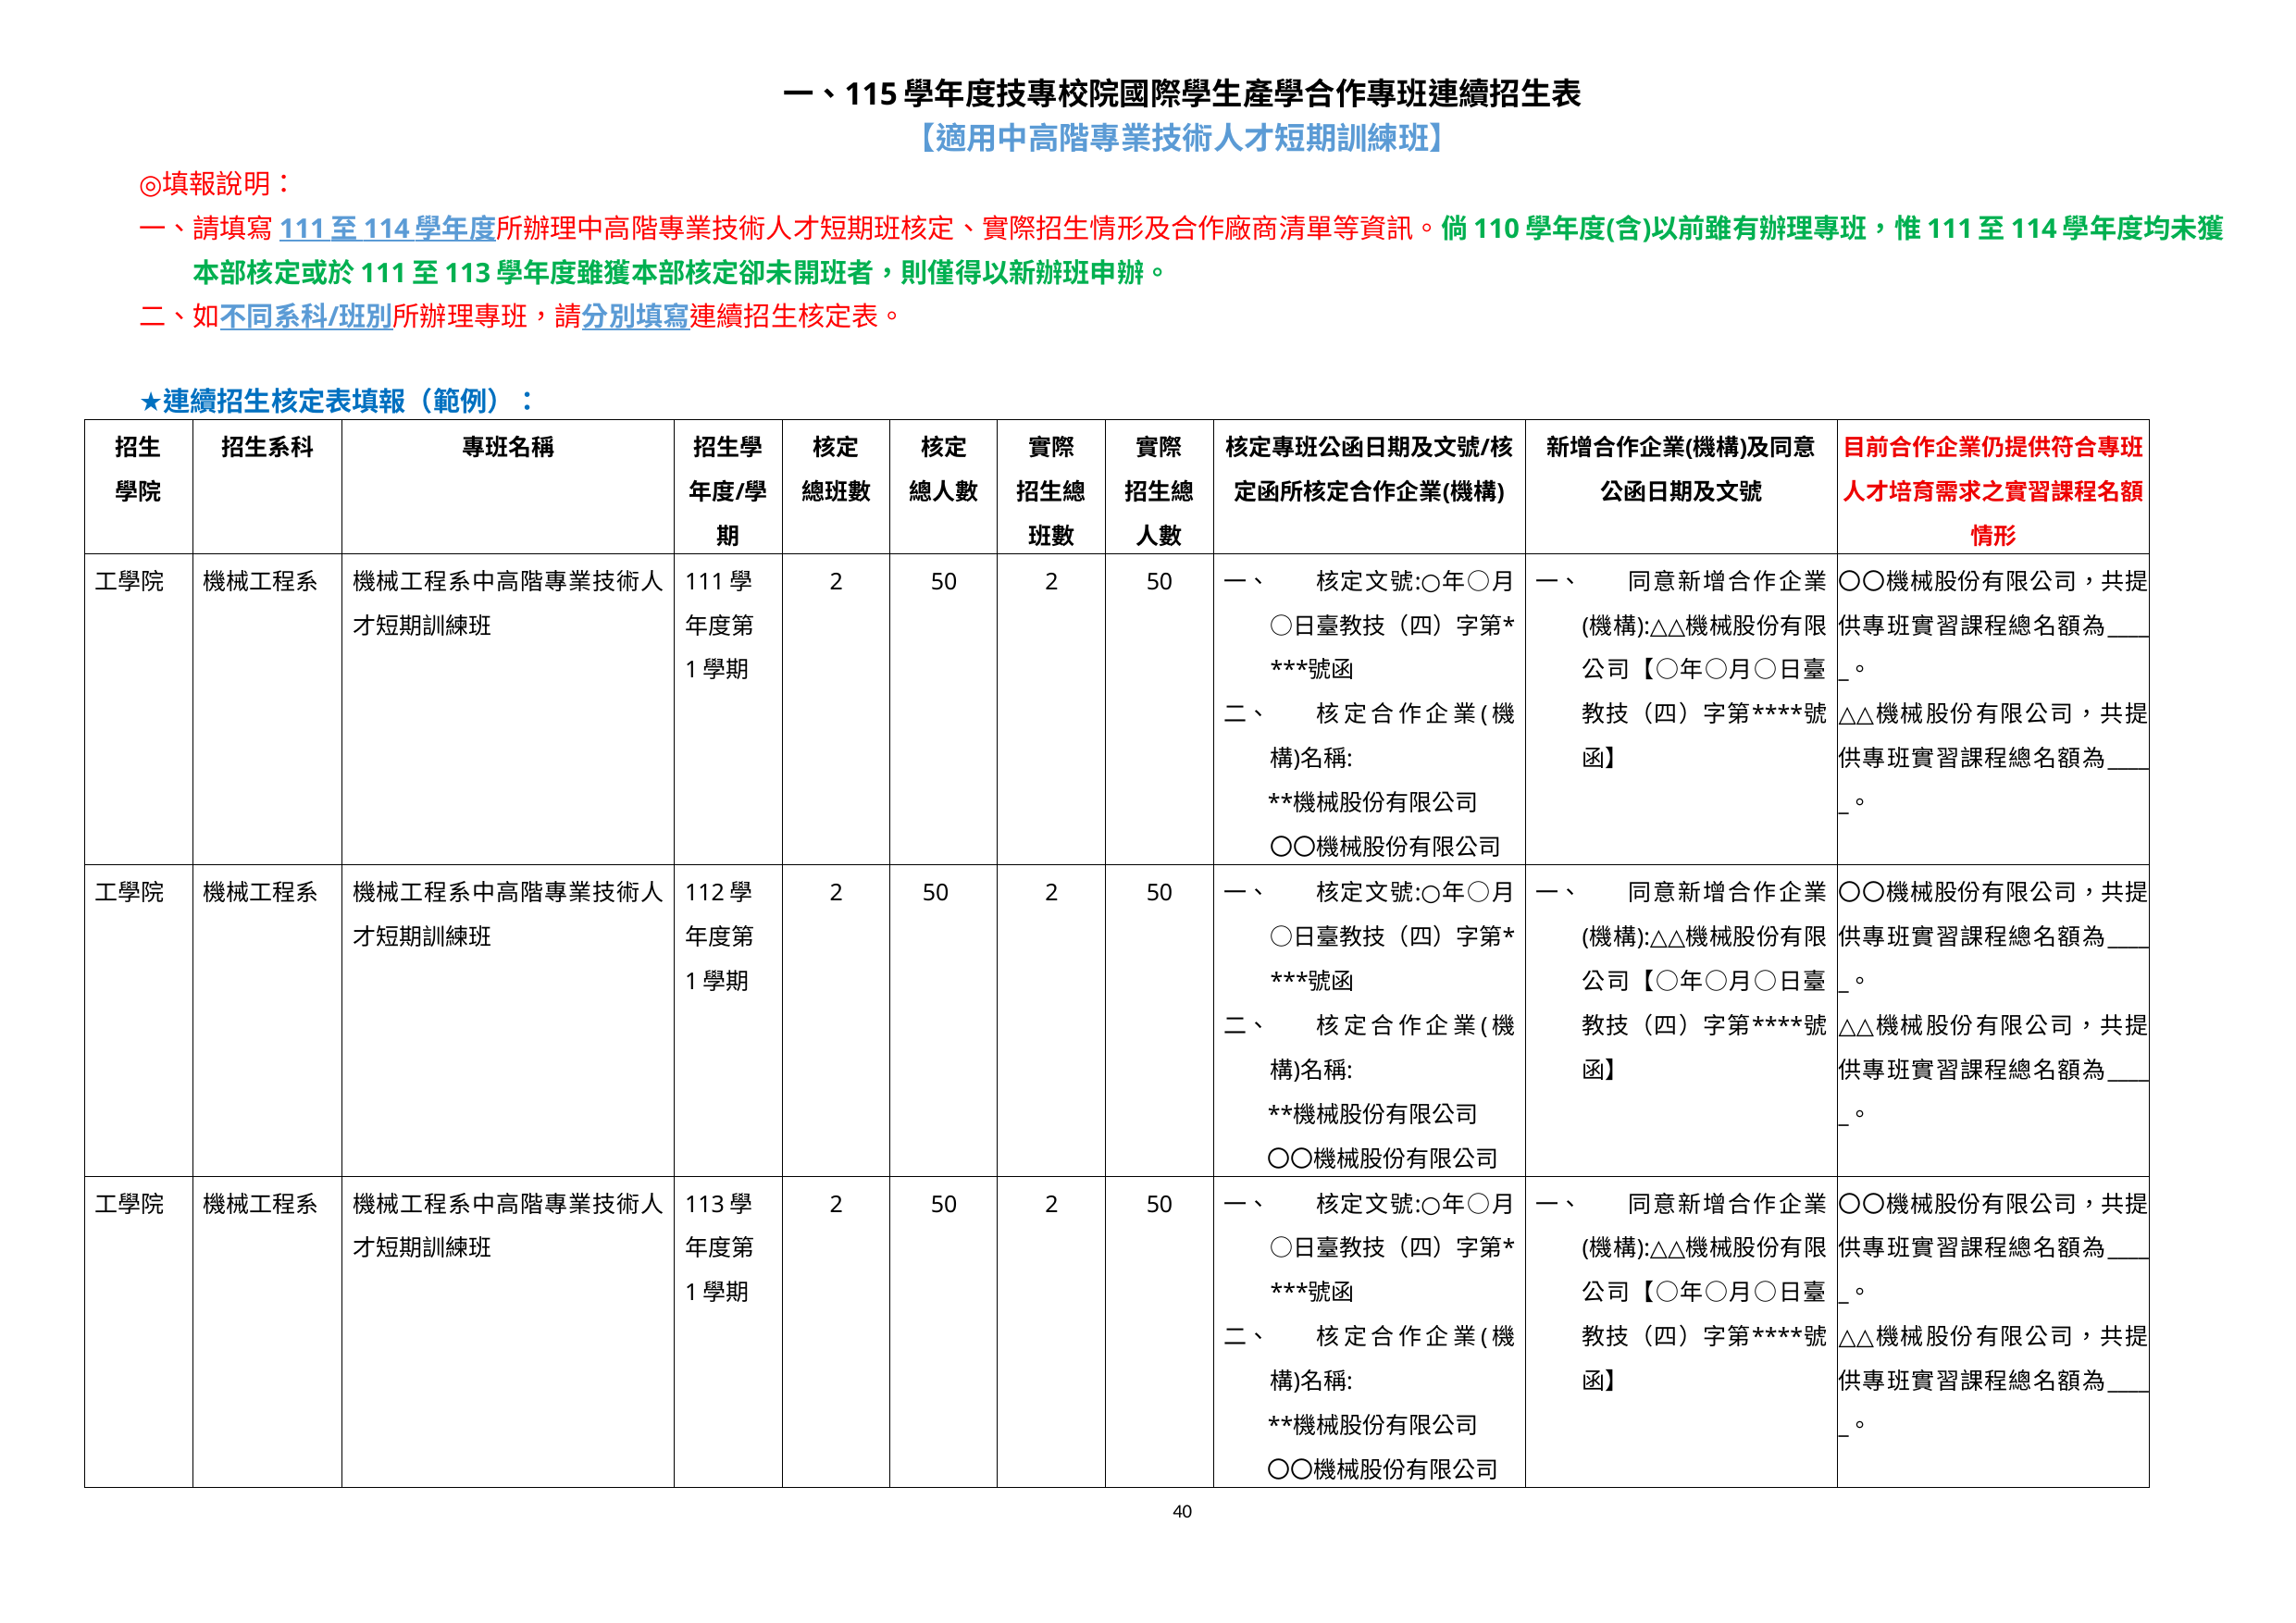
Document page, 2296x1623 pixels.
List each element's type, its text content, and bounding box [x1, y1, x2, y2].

table_cell 112學年度第1學期 [675, 865, 782, 1176]
table_cell 2 [783, 554, 889, 864]
table_header 新增合作企業(機構)及同意公函日期及文號 [1526, 420, 1837, 553]
table_header 專班名稱 [342, 420, 674, 553]
table_header 實際 招生總班數 [998, 420, 1105, 553]
table_cell 機械工程系 [193, 554, 341, 864]
table_cell 機械工程系中高階專業技術人才短期訓練班 [342, 1177, 674, 1487]
table_cell 核定文號:○年○月○日臺教技（四）字第****號函 核定合作企業(機構)名稱: **機械股份有限公司 〇〇機械股份有限公司 [1214, 865, 1525, 1176]
table_cell 50 [1106, 865, 1213, 1176]
table_header 招生學年度/學期 [675, 420, 782, 553]
table_cell 2 [998, 1177, 1105, 1487]
table_cell 50 [1106, 1177, 1213, 1487]
table_cell 113學年度第1學期 [675, 1177, 782, 1487]
table_cell 〇〇機械股份有限公司，共提供專班實習課程總名額為_____。 △△機械股份有限公司，共提供專班實習課程總名額為_____。 [1838, 1177, 2149, 1487]
table_cell 工學院 [85, 1177, 192, 1487]
text 二、如不同系科/班別所辦理專班，請分別填寫連續招生核定表。 [139, 291, 2226, 335]
text 一、115學年度技專校院國際學生產學合作專班連續招生表 [139, 69, 2226, 114]
table_cell 2 [783, 865, 889, 1176]
table_header 核定 總人數 [890, 420, 997, 553]
table_header 招生系科 [193, 420, 341, 553]
table_cell 同意新增合作企業(機構):△△機械股份有限公司【○年○月○日臺教技（四）字第****號函】 [1526, 865, 1837, 1176]
table_header 目前合作企業仍提供符合專班人才培育需求之實習課程名額情形 [1838, 420, 2149, 553]
table_cell 50 [890, 1177, 997, 1487]
table_cell 50 [890, 865, 997, 1176]
table_header 核定專班公函日期及文號/核定函所核定合作企業(機構) [1214, 420, 1525, 553]
table_cell 50 [890, 554, 997, 864]
text ◎填報說明： [139, 158, 2226, 203]
text 【適用中高階專業技術人才短期訓練班】 [139, 114, 2226, 158]
table_header 招生 學院 [85, 420, 192, 553]
table_cell 工學院 [85, 865, 192, 1176]
table_cell 同意新增合作企業(機構):△△機械股份有限公司【○年○月○日臺教技（四）字第****號函】 [1526, 554, 1837, 864]
table_cell 同意新增合作企業(機構):△△機械股份有限公司【○年○月○日臺教技（四）字第****號函】 [1526, 1177, 1837, 1487]
table_cell 2 [998, 554, 1105, 864]
table_cell 111學年度第1學期 [675, 554, 782, 864]
table_cell 2 [998, 865, 1105, 1176]
table_cell 核定文號:○年○月○日臺教技（四）字第****號函 核定合作企業(機構)名稱: **機械股份有限公司 〇〇機械股份有限公司 [1214, 1177, 1525, 1487]
table_cell 機械工程系中高階專業技術人才短期訓練班 [342, 865, 674, 1176]
table_cell 核定文號:○年○月○日臺教技（四）字第****號函 核定合作企業(機構)名稱: **機械股份有限公司 〇〇機械股份有限公司 [1214, 554, 1525, 864]
table_cell 工學院 [85, 554, 192, 864]
text 一、請填寫111至114學年度所辦理中高階專業技術人才短期班核定、實際招生情形及合作廠商清單等資訊。倘110學年度(含)以前雖有辦理專班，惟111至114學年度均未獲本部核定或於111至113學年度雖獲本部核定卻未開班者，則僅得以新辦班申辦。 [139, 203, 2226, 291]
text ★連續招生核定表填報（範例）： [139, 379, 2226, 419]
table_cell 〇〇機械股份有限公司，共提供專班實習課程總名額為_____。 △△機械股份有限公司，共提供專班實習課程總名額為_____。 [1838, 865, 2149, 1176]
table_header 核定 總班數 [783, 420, 889, 553]
table_cell 〇〇機械股份有限公司，共提供專班實習課程總名額為_____。 △△機械股份有限公司，共提供專班實習課程總名額為_____。 [1838, 554, 2149, 864]
table_cell 2 [783, 1177, 889, 1487]
table_cell 機械工程系 [193, 865, 341, 1176]
table_cell 機械工程系中高階專業技術人才短期訓練班 [342, 554, 674, 864]
table_cell 50 [1106, 554, 1213, 864]
table_header 實際 招生總人數 [1106, 420, 1213, 553]
table_cell 機械工程系 [193, 1177, 341, 1487]
